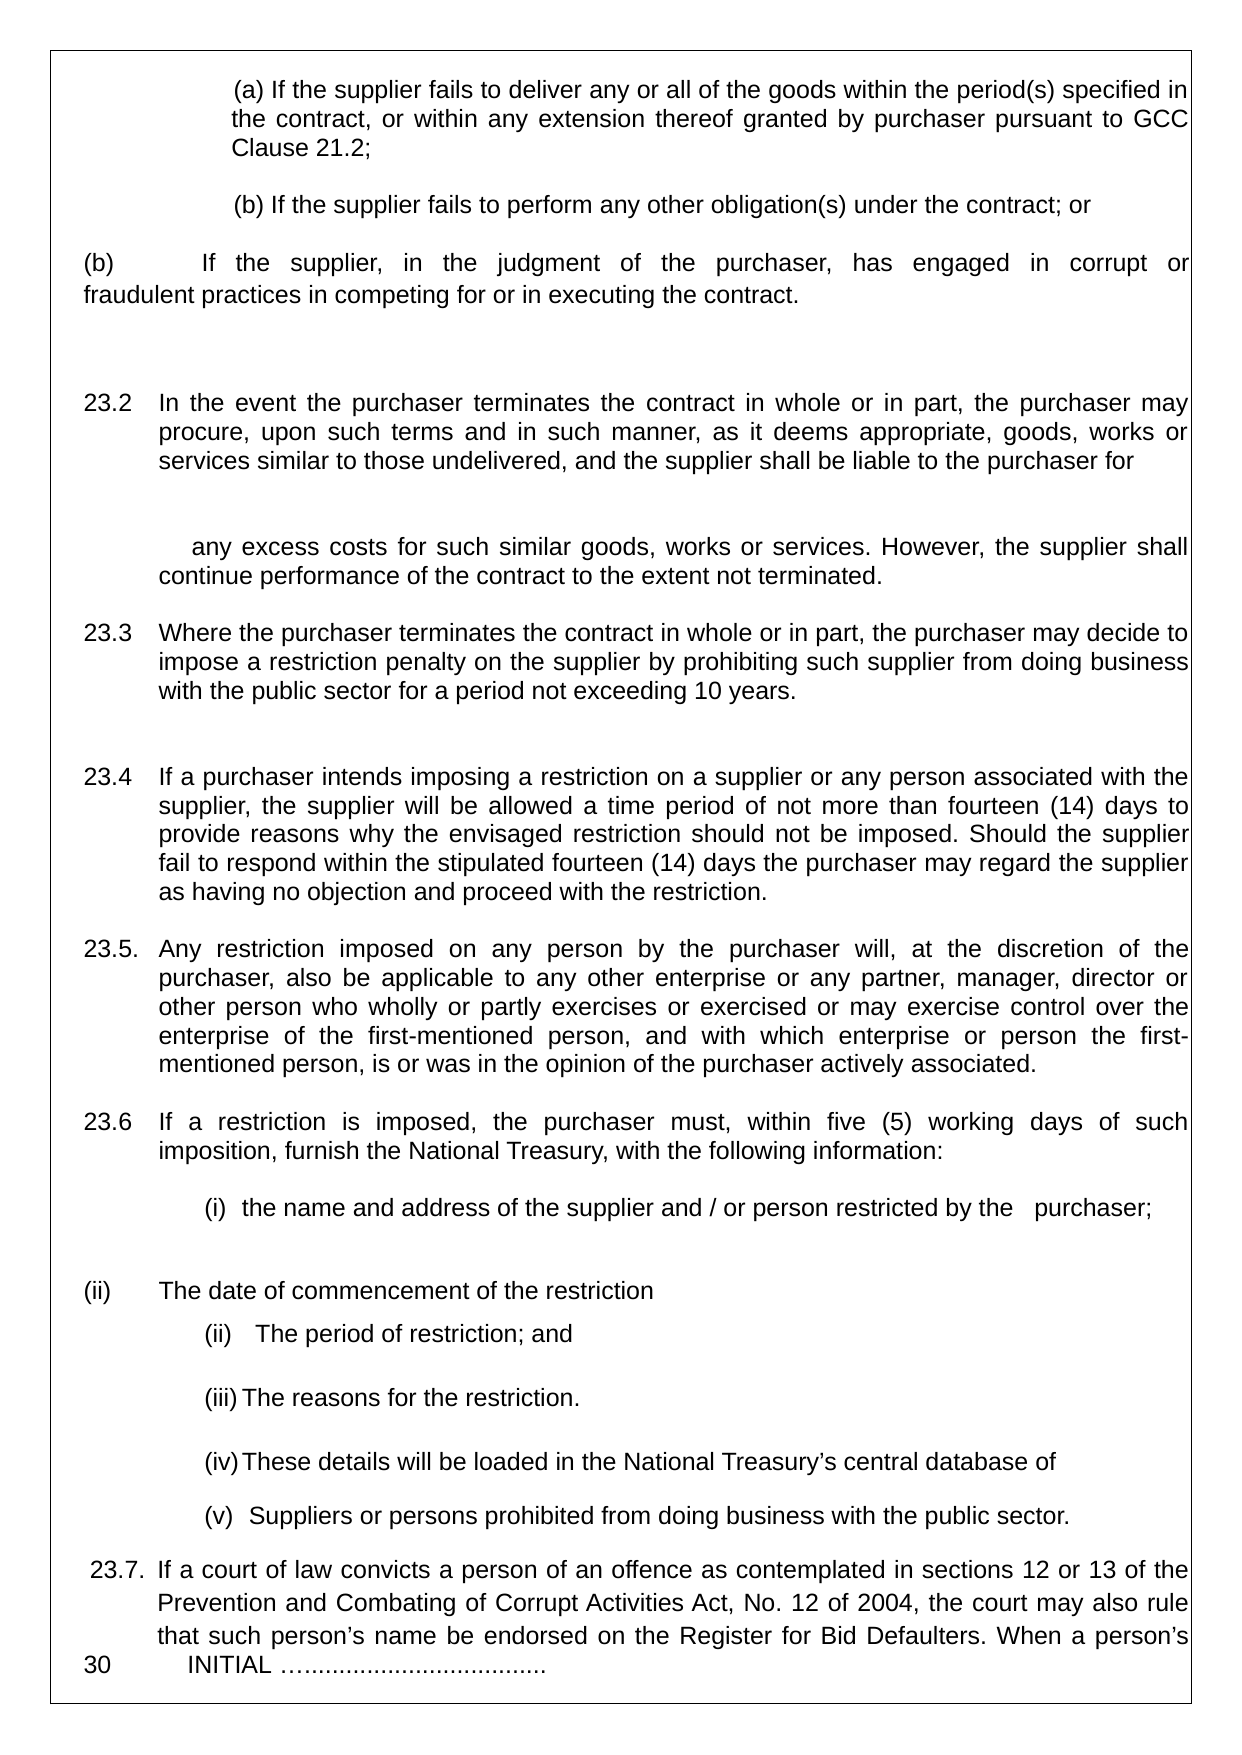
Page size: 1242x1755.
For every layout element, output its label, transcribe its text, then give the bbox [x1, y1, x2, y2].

text (b) If the supplier fails to perform any other obligation(s) under the contract; or [158, 190, 1191, 219]
text 23.5. Any restriction imposed on any person by the purchaser will, at the discretion of the purchaser, also be applicable to any other enterprise or any partner, manager, director or other person who wholly or partly exercises or exercised or may exercise control over the enterprise of the first-mentioned person, and with which enterprise or person the first-mentioned person, is or was in the opinion of the purchaser actively associated. [83, 934, 1191, 1078]
text 23.6 If a restriction is imposed, the purchaser must, within five (5) working days of such imposition, furnish the National Treasury, with the following information: [83, 1107, 1191, 1164]
text (ii) The date of commencement of the restriction [83, 1276, 1191, 1304]
text (a) If the supplier fails to deliver any or all of the goods within the period(s) specified in the contract, or within any extension thereof granted by purchaser pursuant to GCC Clause 21.2; [231, 75, 1191, 161]
list These details will be loaded in the National Treasury’s central database of [204, 1447, 1191, 1476]
text 23.2 In the event the purchaser terminates the contract in whole or in part, the purchaser may procure, upon such terms and in such manner, as it deems appropriate, goods, works or services similar to those undelivered, and the supplier shall be liable to the purchaser for [83, 388, 1191, 474]
text any excess costs for such similar goods, works or services. However, the supplier shall continue performance of the contract to the extent not terminated. [83, 532, 1191, 589]
list If the supplier, in the judgment of the purchaser, has engaged in corrupt or fraudulent practices in competing for or in executing the contract. [83, 247, 1191, 309]
list The period of restriction; and [204, 1319, 1191, 1348]
list The reasons for the restriction. [204, 1383, 1191, 1412]
text 23.3 Where the purchaser terminates the contract in whole or in part, the purchaser may decide to impose a restriction penalty on the supplier by prohibiting such supplier from doing business with the public sector for a period not exceeding 10 years. [83, 618, 1191, 704]
list the name and address of the supplier and / or person restricted by the purchaser; [204, 1193, 1191, 1222]
text 23.7. If a court of law convicts a person of an offence as contemplated in sections 12 or 13 of the Prevention and Combating of Corrupt Activities Act, No. 12 of 2004, the court may also rule that such person’s name be endorsed on the Register for Bid Defaulters. When a person’s [89, 1554, 1191, 1649]
text 23.4 If a purchaser intends imposing a restriction on a supplier or any person associated with the supplier, the supplier will be allowed a time period of not more than fourteen (14) days to provide reasons why the envisaged restriction should not be imposed. Should the supplier fail to respond within the stipulated fourteen (14) days the purchaser may regard the supplier as having no objection and proceed with the restriction. [83, 762, 1191, 906]
list Suppliers or persons prohibited from doing business with the public sector. [204, 1501, 1191, 1529]
